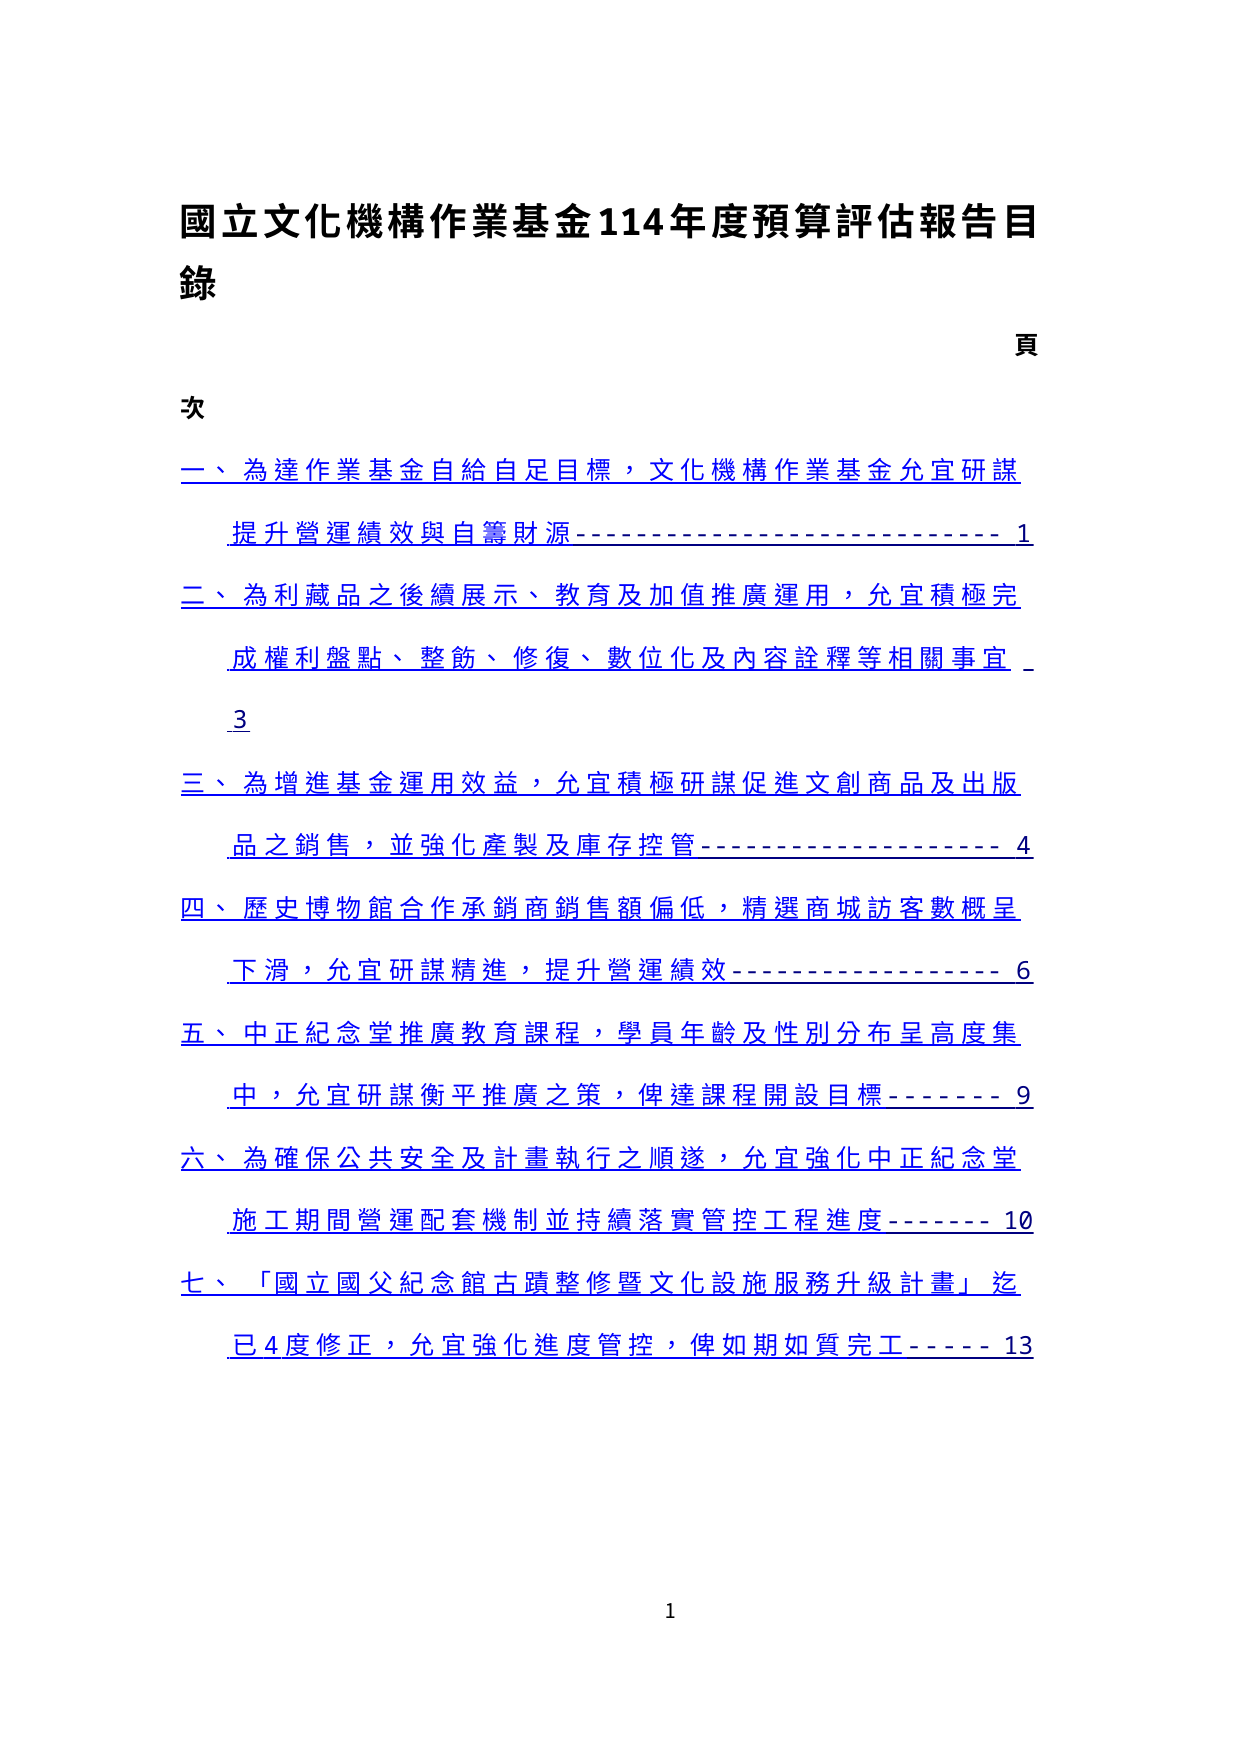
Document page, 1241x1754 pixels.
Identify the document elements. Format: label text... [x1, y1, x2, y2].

text 三、為增進基金運用效益，允宜積極研謀促進文創商品及出版品之銷售，並強化產製及庫存控管 4 [177, 740, 1034, 865]
text 一、為達作業基金自給自足目標，文化機構作業基金允宜研謀提升營運績效與自籌財源 1 [177, 427, 1034, 552]
text 五、中正紀念堂推廣教育課程，學員年齡及性別分布呈高度集中，允宜研謀衡平推廣之策，俾達課程開設目標 9 [177, 990, 1034, 1115]
text 四、歷史博物館合作承銷商銷售額偏低，精選商城訪客數概呈下滑，允宜研謀精進，提升營運績效 6 [177, 865, 1034, 990]
text 二、為利藏品之後續展示、教育及加值推廣運用，允宜積極完成權利盤點、整飭、修復、數位化及內容詮釋等相關事宜 3 [177, 552, 1034, 740]
text 六、為確保公共安全及計畫執行之順遂，允宜強化中正紀念堂施工期間營運配套機制並持續落實管控工程進度 10 [177, 1115, 1034, 1240]
text 七、「國立國父紀念館古蹟整修暨文化設施服務升級計畫」迄已4度修正，允宜強化進度管控，俾如期如質完工 13 [177, 1240, 1034, 1365]
text 頁次 [177, 302, 1063, 427]
text 國立文化機構作業基金114年度預算評估報告目錄 [177, 177, 1063, 302]
